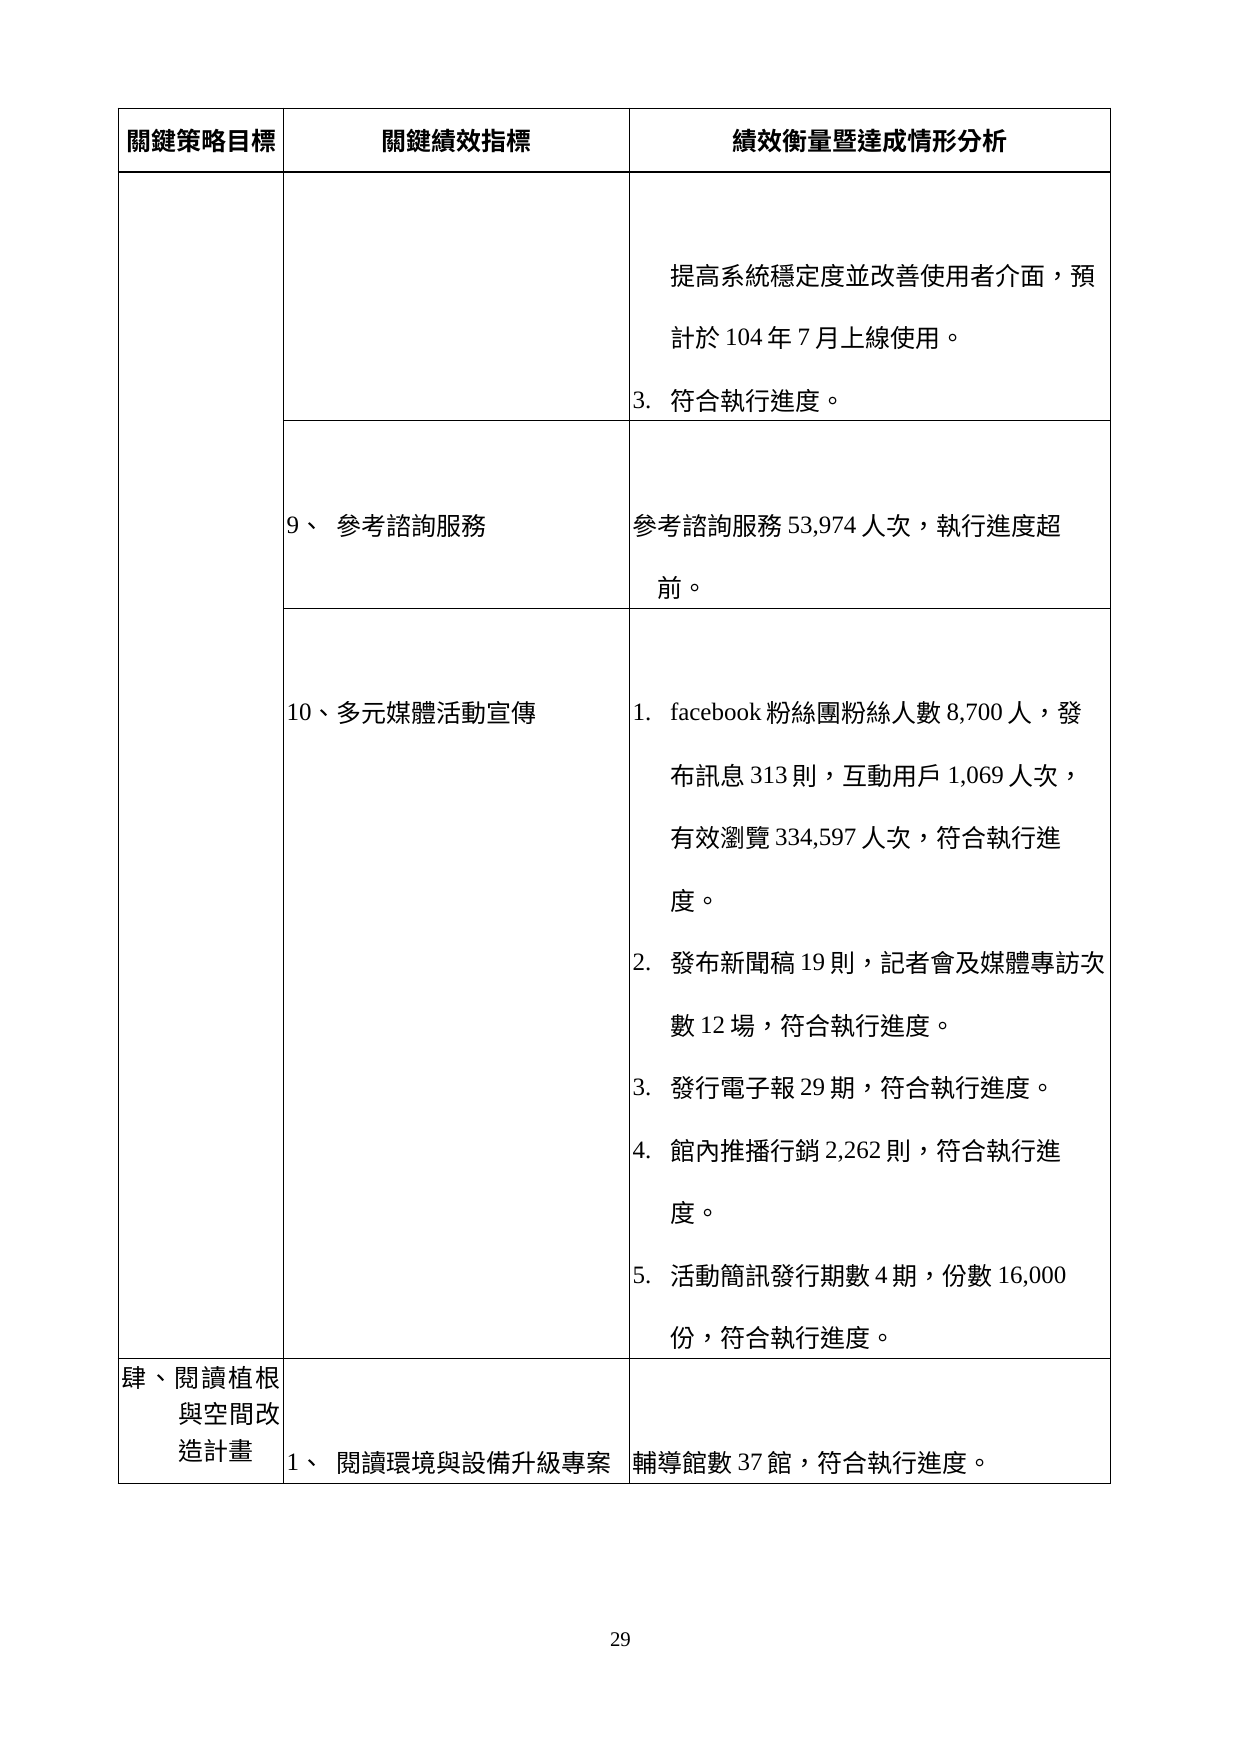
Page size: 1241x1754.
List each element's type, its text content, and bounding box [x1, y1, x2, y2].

table_cell 提高系統穩定度並改善使用者介面，預計於104年7月上線使用。 符合執行進度。 [630, 173, 1110, 420]
table_cell 參考諮詢服務53,974人次，執行進度超前。 [630, 421, 1110, 608]
table_cell 輔導館數37館，符合執行進度。 [630, 1359, 1110, 1483]
table_cell 參考諮詢服務 [284, 421, 629, 608]
table_cell [119, 173, 283, 1358]
table_cell 閱讀環境與設備升級專案 [284, 1359, 629, 1483]
table_header 關鍵策略目標 [119, 109, 283, 171]
table_cell 肆、閱讀植根與空間改造計畫 [119, 1359, 283, 1483]
table_header 關鍵績效指標 [284, 109, 629, 171]
table_cell [284, 173, 629, 420]
table_header 績效衡量暨達成情形分析 [630, 109, 1110, 171]
table_cell 多元媒體活動宣傳 [284, 609, 629, 1358]
table_cell facebook粉絲團粉絲人數8,700人，發布訊息313則，互動用戶1,069人次，有效瀏覽334,597人次，符合執行進度。 發布新聞稿19則，記者會及媒體專訪次數12場，符合執行進度。 發行電子報29期，符合執行進度。 館內推播行銷2,262則，符合執行進度。 活動簡訊發行期數4期，份數16,000份，符合執行進度。 [630, 609, 1110, 1358]
